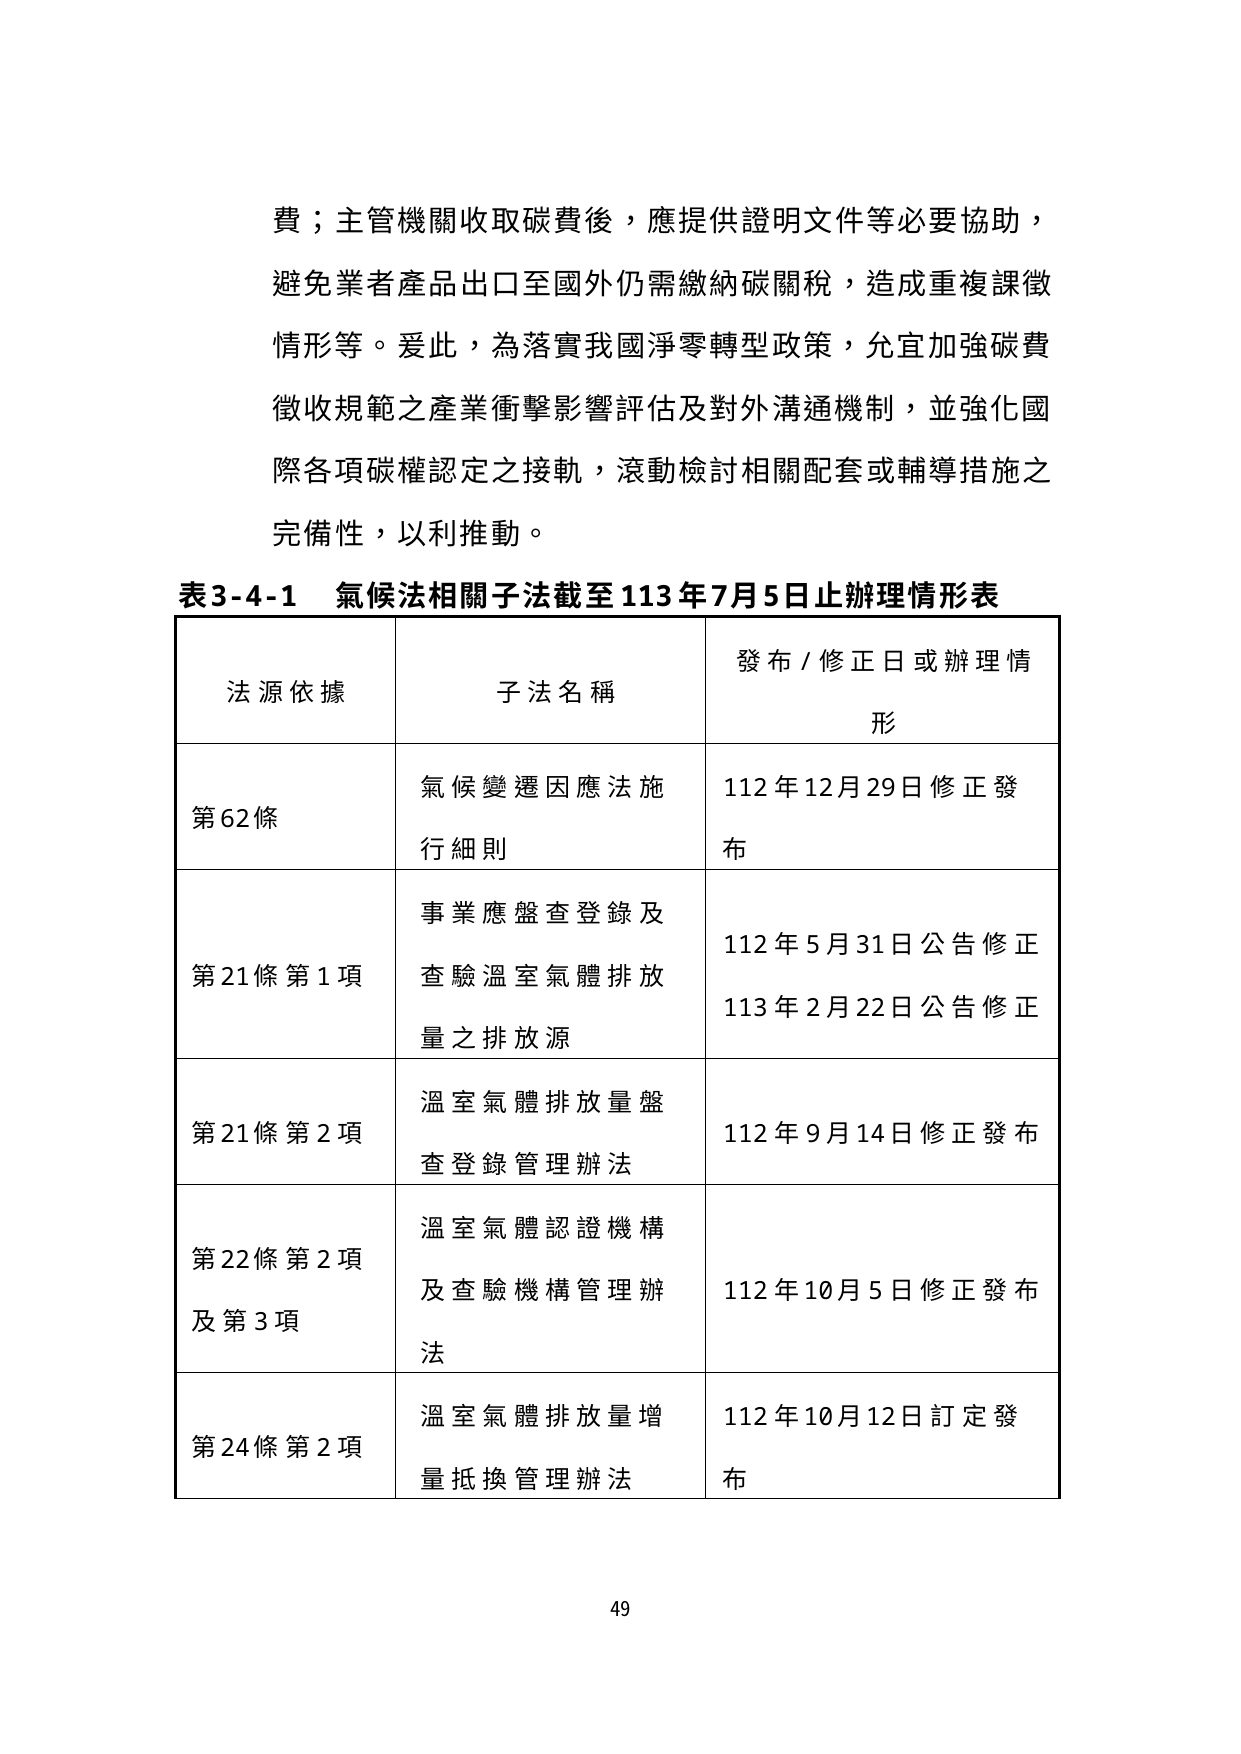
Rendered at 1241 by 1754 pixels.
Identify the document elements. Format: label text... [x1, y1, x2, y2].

table_cell 第62條 [177, 744, 395, 869]
text 參據2023年全國工業總會白皮書，其中就碳費徵收配套措施之建議，包括：考量企業負擔能力及國際競爭力，碳費費率應先低後高、分階段滾動檢討，以利業者納入長期經營成本考量；建議政府避免對同一排放源同時實施碳排放交易與課徵碳費；環境部設計碳費配套制度時，應併考量廠商先期投入溫室氣體自願減量成果，免徵或減徵碳費；主管機關收取碳費後，應提供證明文件等必要協助，避免業者產品出口至國外仍需繳納碳關稅，造成重複課徵情形等。爰此，為落實我國淨零轉型政策，允宜加強碳費徵收規範之產業衝擊影響評估及對外溝通機制，並強化國際各項碳權認定之接軌，滾動檢討相關配套或輔導措施之完備性，以利推動。 [266, 177, 1063, 552]
table_cell 溫室氣體排放量盤查登錄管理辦法 [396, 1059, 705, 1183]
table_header 發布/修正日或辦理情形 [706, 618, 1058, 743]
table_header 法源依據 [177, 618, 395, 743]
table_cell 第21條第2項 [177, 1059, 395, 1183]
table_cell 112年10月5日修正發布 [706, 1185, 1058, 1372]
table_cell 112年10月12日訂定發布 [706, 1373, 1058, 1498]
table_cell 溫室氣體認證機構及查驗機構管理辦法 [396, 1185, 705, 1372]
table_cell 112年9月14日修正發布 [706, 1059, 1058, 1183]
table_cell 112年12月29日修正發布 [706, 744, 1058, 869]
table_cell 第21條第1項 [177, 870, 395, 1057]
table_cell 溫室氣體排放量增量抵換管理辦法 [396, 1373, 705, 1498]
table_cell 事業應盤查登錄及查驗溫室氣體排放量之排放源 [396, 870, 705, 1057]
text 表3-4-1 氣候法相關子法截至113年7月5日止辦理情形表 [175, 552, 1063, 615]
table_cell 第24條第2項 [177, 1373, 395, 1498]
table_header 子法名稱 [396, 618, 705, 743]
table_cell 112年5月31日公告修正 113年2月22日公告修正 [706, 870, 1058, 1057]
table_cell 氣候變遷因應法施行細則 [396, 744, 705, 869]
table_cell 第22條第2項及第3項 [177, 1185, 395, 1372]
